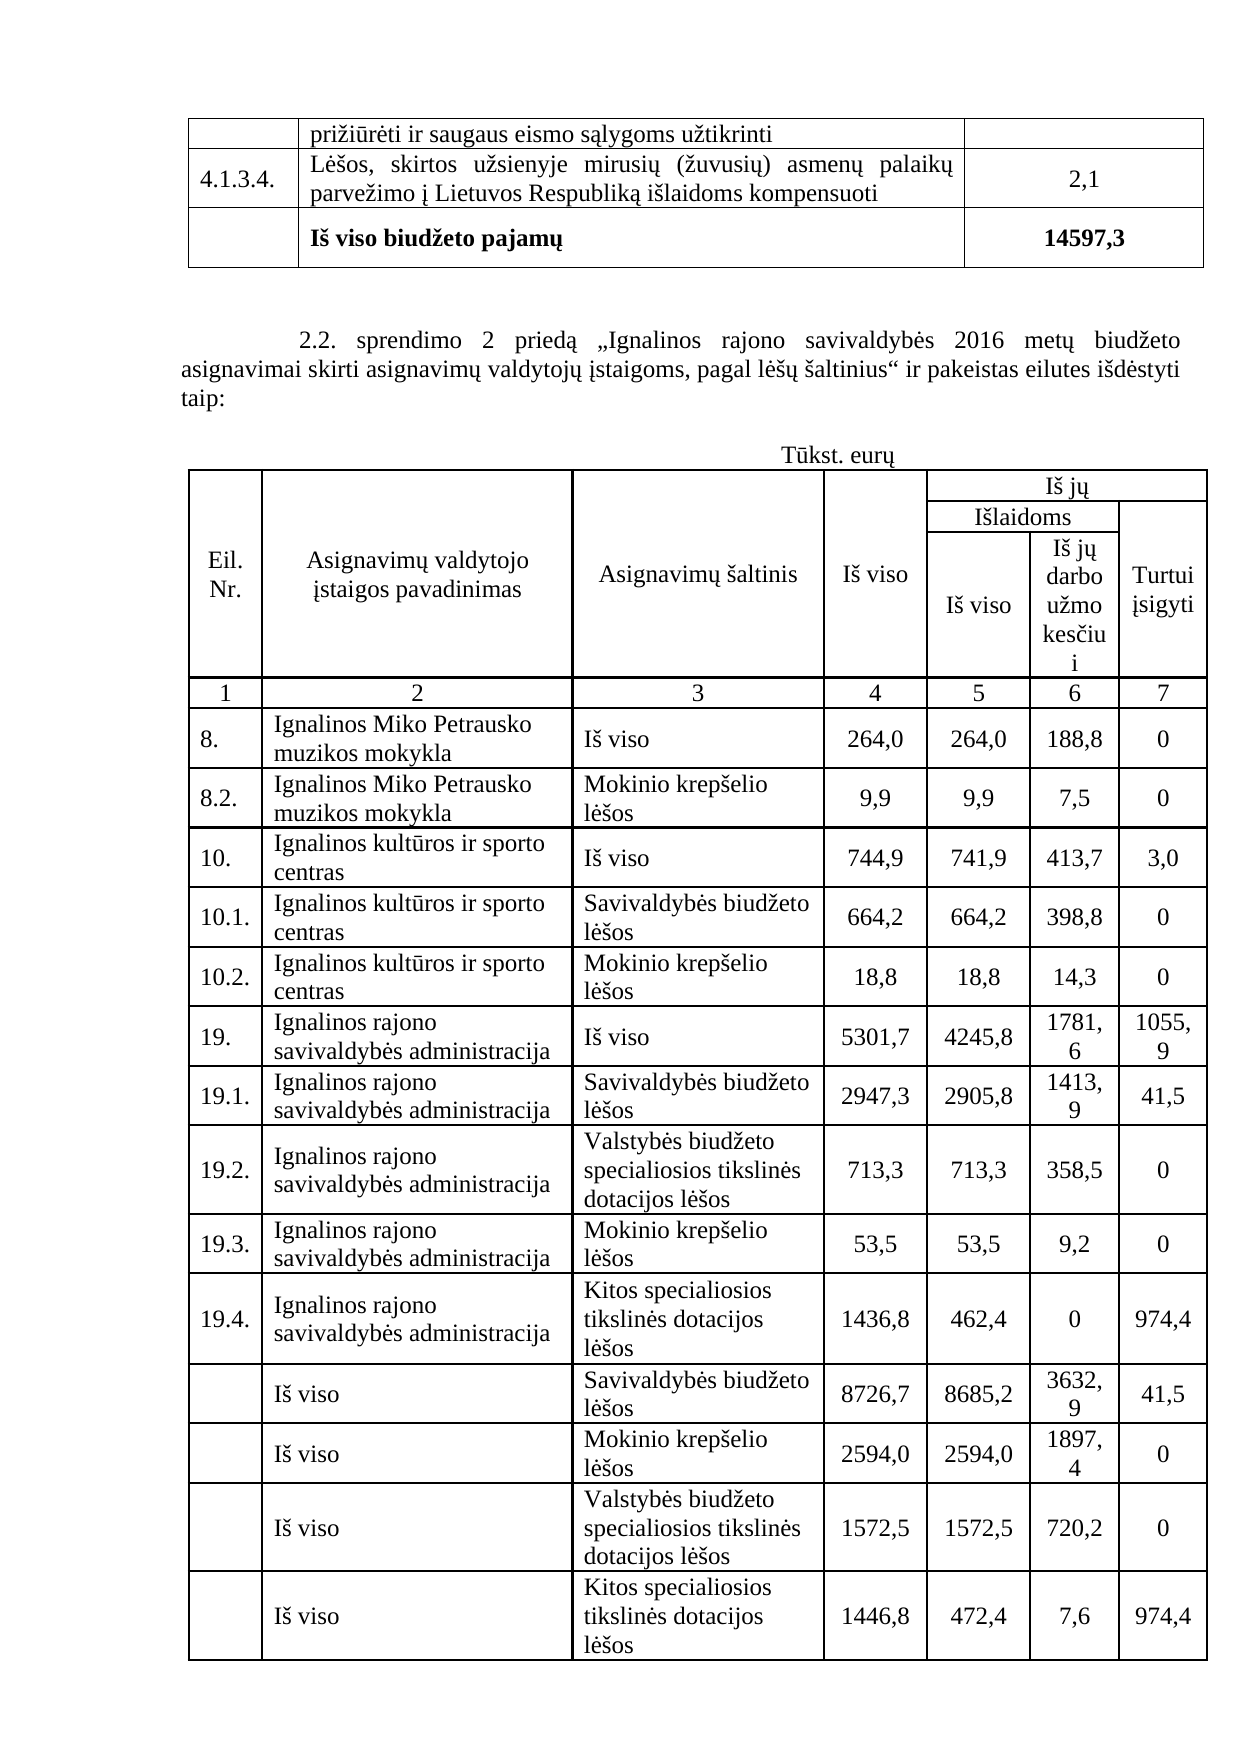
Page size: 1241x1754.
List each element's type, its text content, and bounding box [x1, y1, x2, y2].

table_cell 462,4 [928, 1274, 1029, 1363]
table_cell 0 [1120, 888, 1206, 946]
table_cell 1572,5 [928, 1484, 1029, 1570]
table_cell [189, 119, 298, 148]
table_cell 10.2. [190, 948, 261, 1005]
table_cell 1436,8 [825, 1274, 926, 1363]
table_cell 0 [1120, 1215, 1206, 1272]
table_cell Ignalinos kultūros ir sporto centras [263, 888, 571, 946]
table_cell 3,0 [1120, 829, 1206, 886]
table_header Iš jų [928, 471, 1206, 500]
table_cell Savivaldybės biudžeto lėšos [574, 1067, 823, 1124]
table_cell 713,3 [928, 1126, 1029, 1213]
table_cell 10.1. [190, 888, 261, 946]
table_cell 1897,4 [1031, 1424, 1118, 1482]
table_cell 0 [1120, 1424, 1206, 1482]
table_cell 3 [574, 679, 823, 707]
table_cell 1413,9 [1031, 1067, 1118, 1124]
table_header Iš viso [825, 471, 926, 676]
table_cell 8685,2 [928, 1365, 1029, 1422]
table_cell 6 [1031, 679, 1118, 707]
table_cell 0 [1120, 709, 1206, 767]
table_cell 2594,0 [825, 1424, 926, 1482]
table_cell Ignalinos rajono savivaldybės administracija [263, 1007, 571, 1065]
table_cell 18,8 [928, 948, 1029, 1005]
table_cell 264,0 [825, 709, 926, 767]
table_cell 2 [263, 679, 571, 707]
table_header Asignavimų šaltinis [574, 471, 823, 676]
table_cell 2947,3 [825, 1067, 926, 1124]
table_cell 1055,9 [1120, 1007, 1206, 1065]
table_cell Lėšos, skirtos užsienyje mirusių (žuvusių) asmenų palaikų parvežimo į Lietuvos Respubliką išlaidoms kompensuoti [299, 149, 964, 207]
table_cell [190, 1365, 261, 1422]
table_header Asignavimų valdytojo įstaigos pavadinimas [263, 471, 571, 676]
table_cell 974,4 [1120, 1274, 1206, 1363]
table_cell 358,5 [1031, 1126, 1118, 1213]
table_cell 8.2. [190, 769, 261, 826]
table_cell 398,8 [1031, 888, 1118, 946]
table_cell Iš viso [574, 1007, 823, 1065]
table_cell 8. [190, 709, 261, 767]
table_cell 7,6 [1031, 1572, 1118, 1658]
table_cell 0 [1120, 948, 1206, 1005]
table_cell Iš viso [263, 1572, 571, 1658]
table_cell 2594,0 [928, 1424, 1029, 1482]
table_cell Mokinio krepšelio lėšos [574, 1424, 823, 1482]
table_cell Ignalinos Miko Petrausko muzikos mokykla [263, 769, 571, 826]
table_cell 4.1.3.4. [189, 149, 298, 207]
table_cell 7,5 [1031, 769, 1118, 826]
table_cell 264,0 [928, 709, 1029, 767]
table_cell Ignalinos rajono savivaldybės administracija [263, 1215, 571, 1272]
table_cell 53,5 [928, 1215, 1029, 1272]
table_cell Iš jų darbo užmokesčiui [1031, 533, 1118, 676]
table_cell [189, 208, 298, 267]
table_cell 472,4 [928, 1572, 1029, 1658]
table_cell 7 [1120, 679, 1206, 707]
table_cell 14597,3 [965, 208, 1203, 267]
table_cell Ignalinos Miko Petrausko muzikos mokykla [263, 709, 571, 767]
table_cell Kitos specialiosios tikslinės dotacijos lėšos [574, 1274, 823, 1363]
table_cell Kitos specialiosios tikslinės dotacijos lėšos [574, 1572, 823, 1658]
table_cell 720,2 [1031, 1484, 1118, 1570]
table_cell 19.1. [190, 1067, 261, 1124]
table_cell 14,3 [1031, 948, 1118, 1005]
table_cell Valstybės biudžeto specialiosios tikslinės dotacijos lėšos [574, 1126, 823, 1213]
table_cell 41,5 [1120, 1365, 1206, 1422]
table_cell 744,9 [825, 829, 926, 886]
text Tūkst. eurų [181, 440, 1181, 469]
table_cell Iš viso [574, 709, 823, 767]
table_cell 974,4 [1120, 1572, 1206, 1658]
table_cell 0 [1120, 1126, 1206, 1213]
table_cell Iš viso [263, 1365, 571, 1422]
table_cell 19.3. [190, 1215, 261, 1272]
table_cell 9,9 [825, 769, 926, 826]
text 2.2. sprendimo 2 priedą „Ignalinos rajono savivaldybės 2016 metų biudžeto asignavimai skirti asignavimų valdytojų įstaigoms, pagal lėšų šaltinius“ ir pakeistas eilutes išdėstyti taip: [181, 325, 1181, 411]
table_cell 4245,8 [928, 1007, 1029, 1065]
table_cell 664,2 [825, 888, 926, 946]
table_cell [965, 119, 1203, 148]
table_cell 664,2 [928, 888, 1029, 946]
table_cell Iš viso [263, 1424, 571, 1482]
table_cell 9,2 [1031, 1215, 1118, 1272]
table_cell Išlaidoms [928, 502, 1118, 531]
table_cell 19.4. [190, 1274, 261, 1363]
table_cell 1 [190, 679, 261, 707]
table_header Eil. Nr. [190, 471, 261, 676]
table_cell Ignalinos kultūros ir sporto centras [263, 948, 571, 1005]
table_cell 18,8 [825, 948, 926, 1005]
table_cell 0 [1120, 769, 1206, 826]
table_cell 0 [1120, 1484, 1206, 1570]
table_cell [190, 1484, 261, 1570]
table_cell [190, 1572, 261, 1658]
table_cell 0 [1031, 1274, 1118, 1363]
table_cell Ignalinos rajono savivaldybės administracija [263, 1126, 571, 1213]
table_cell Mokinio krepšelio lėšos [574, 1215, 823, 1272]
table_cell Ignalinos rajono savivaldybės administracija [263, 1067, 571, 1124]
table_cell 2,1 [965, 149, 1203, 207]
table_cell 1781,6 [1031, 1007, 1118, 1065]
table_cell Iš viso biudžeto pajamų [299, 208, 964, 267]
table_cell 741,9 [928, 829, 1029, 886]
table_cell Turtui įsigyti [1120, 502, 1206, 676]
table_cell 413,7 [1031, 829, 1118, 886]
table_cell 1446,8 [825, 1572, 926, 1658]
table_cell Mokinio krepšelio lėšos [574, 948, 823, 1005]
table_cell 5 [928, 679, 1029, 707]
table_cell 8726,7 [825, 1365, 926, 1422]
table_cell Iš viso [263, 1484, 571, 1570]
table_cell 4 [825, 679, 926, 707]
table_cell prižiūrėti ir saugaus eismo sąlygoms užtikrinti [299, 119, 964, 148]
table_cell [190, 1424, 261, 1482]
table_cell 5301,7 [825, 1007, 926, 1065]
table_cell 19.2. [190, 1126, 261, 1213]
table_cell Mokinio krepšelio lėšos [574, 769, 823, 826]
table_cell 53,5 [825, 1215, 926, 1272]
table_cell 713,3 [825, 1126, 926, 1213]
table_cell Ignalinos rajono savivaldybės administracija [263, 1274, 571, 1363]
table_cell 41,5 [1120, 1067, 1206, 1124]
table_cell 19. [190, 1007, 261, 1065]
table_cell Valstybės biudžeto specialiosios tikslinės dotacijos lėšos [574, 1484, 823, 1570]
table_cell Iš viso [574, 829, 823, 886]
table_cell Iš viso [928, 533, 1029, 676]
table_cell 2905,8 [928, 1067, 1029, 1124]
table_cell 1572,5 [825, 1484, 926, 1570]
table_cell Ignalinos kultūros ir sporto centras [263, 829, 571, 886]
table_cell Savivaldybės biudžeto lėšos [574, 888, 823, 946]
table_cell 9,9 [928, 769, 1029, 826]
table_cell 3632,9 [1031, 1365, 1118, 1422]
table_cell 188,8 [1031, 709, 1118, 767]
table_cell Savivaldybės biudžeto lėšos [574, 1365, 823, 1422]
table_cell 10. [190, 829, 261, 886]
